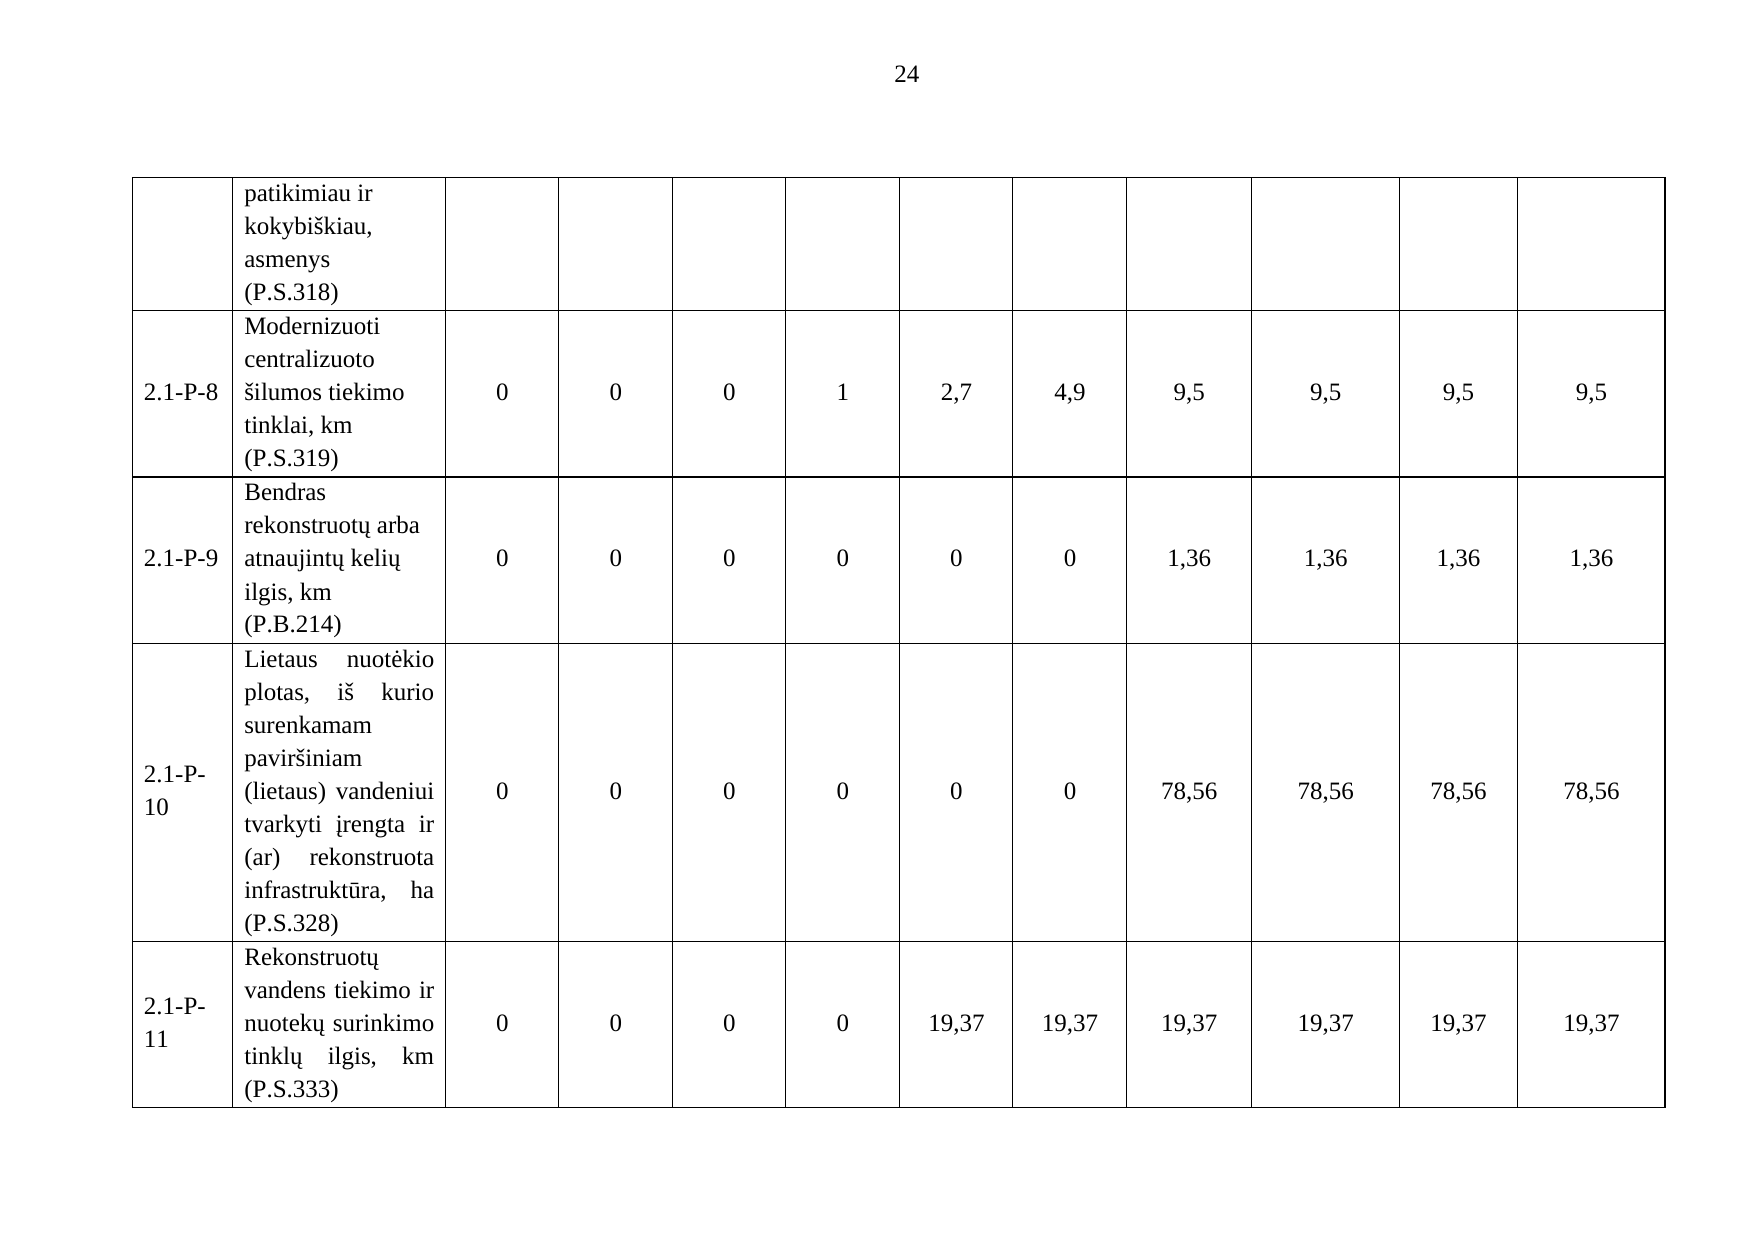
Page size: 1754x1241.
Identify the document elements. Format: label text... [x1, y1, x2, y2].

table_cell 2.1-P-11 [133, 942, 232, 1107]
table_cell 1,36 [1518, 478, 1664, 643]
table_cell 19,37 [1252, 942, 1399, 1107]
table_cell 0 [559, 478, 672, 643]
table_cell [786, 178, 899, 310]
table_cell 0 [673, 311, 785, 476]
table_cell [559, 178, 672, 310]
table_cell 0 [786, 942, 899, 1107]
table_cell 19,37 [900, 942, 1012, 1107]
table_cell 1,36 [1252, 478, 1399, 643]
table_cell [1013, 178, 1126, 310]
table_cell 9,5 [1127, 311, 1251, 476]
table_cell [1252, 178, 1399, 310]
table_cell 0 [673, 644, 785, 941]
table_cell Lietaus nuotėkio plotas, iš kurio surenkamam paviršiniam (lietaus) vandeniui tvarkyti įrengta ir (ar) rekonstruota infrastruktūra, ha (P.S.328) [233, 644, 445, 941]
table_cell 19,37 [1400, 942, 1517, 1107]
table_cell 2.1-P-8 [133, 311, 232, 476]
table_cell 0 [673, 942, 785, 1107]
table_cell 0 [446, 478, 558, 643]
table_cell Rekonstruotų vandens tiekimo ir nuotekų surinkimo tinklų ilgis, km (P.S.333) [233, 942, 445, 1107]
table_cell 1 [786, 311, 899, 476]
table_cell 1,36 [1400, 478, 1517, 643]
table_cell 2.1-P-10 [133, 644, 232, 941]
table_cell 0 [786, 644, 899, 941]
table_cell 2.1-P-9 [133, 478, 232, 643]
table_cell [1400, 178, 1517, 310]
table_cell Modernizuoti centralizuoto šilumos tiekimo tinklai, km (P.S.319) [233, 311, 445, 476]
table_cell 9,5 [1252, 311, 1399, 476]
table_cell 0 [900, 478, 1012, 643]
table_cell 9,5 [1518, 311, 1664, 476]
table_cell [673, 178, 785, 310]
table_cell 0 [559, 942, 672, 1107]
table_cell Bendras rekonstruotų arba atnaujintų kelių ilgis, km (P.B.214) [233, 478, 445, 643]
table_cell 9,5 [1400, 311, 1517, 476]
table_cell 0 [446, 942, 558, 1107]
table_cell 19,37 [1518, 942, 1664, 1107]
table_cell [133, 178, 232, 310]
table_cell 78,56 [1518, 644, 1664, 941]
table_cell 0 [559, 644, 672, 941]
table_cell 78,56 [1400, 644, 1517, 941]
table_cell 0 [673, 478, 785, 643]
table_cell 78,56 [1252, 644, 1399, 941]
table_cell 4,9 [1013, 311, 1126, 476]
table_cell 78,56 [1127, 644, 1251, 941]
table_cell [900, 178, 1012, 310]
table_cell 0 [1013, 478, 1126, 643]
table_cell 0 [786, 478, 899, 643]
table_cell 2,7 [900, 311, 1012, 476]
table_cell 0 [446, 644, 558, 941]
table_cell 0 [559, 311, 672, 476]
table_cell 1,36 [1127, 478, 1251, 643]
table_cell 0 [1013, 644, 1126, 941]
table_cell [1518, 178, 1664, 310]
table_cell 19,37 [1013, 942, 1126, 1107]
table_cell [1127, 178, 1251, 310]
table_cell [446, 178, 558, 310]
table_cell 19,37 [1127, 942, 1251, 1107]
table_cell 0 [446, 311, 558, 476]
table_cell patikimiau ir kokybiškiau, asmenys (P.S.318) [233, 178, 445, 310]
table_cell 0 [900, 644, 1012, 941]
